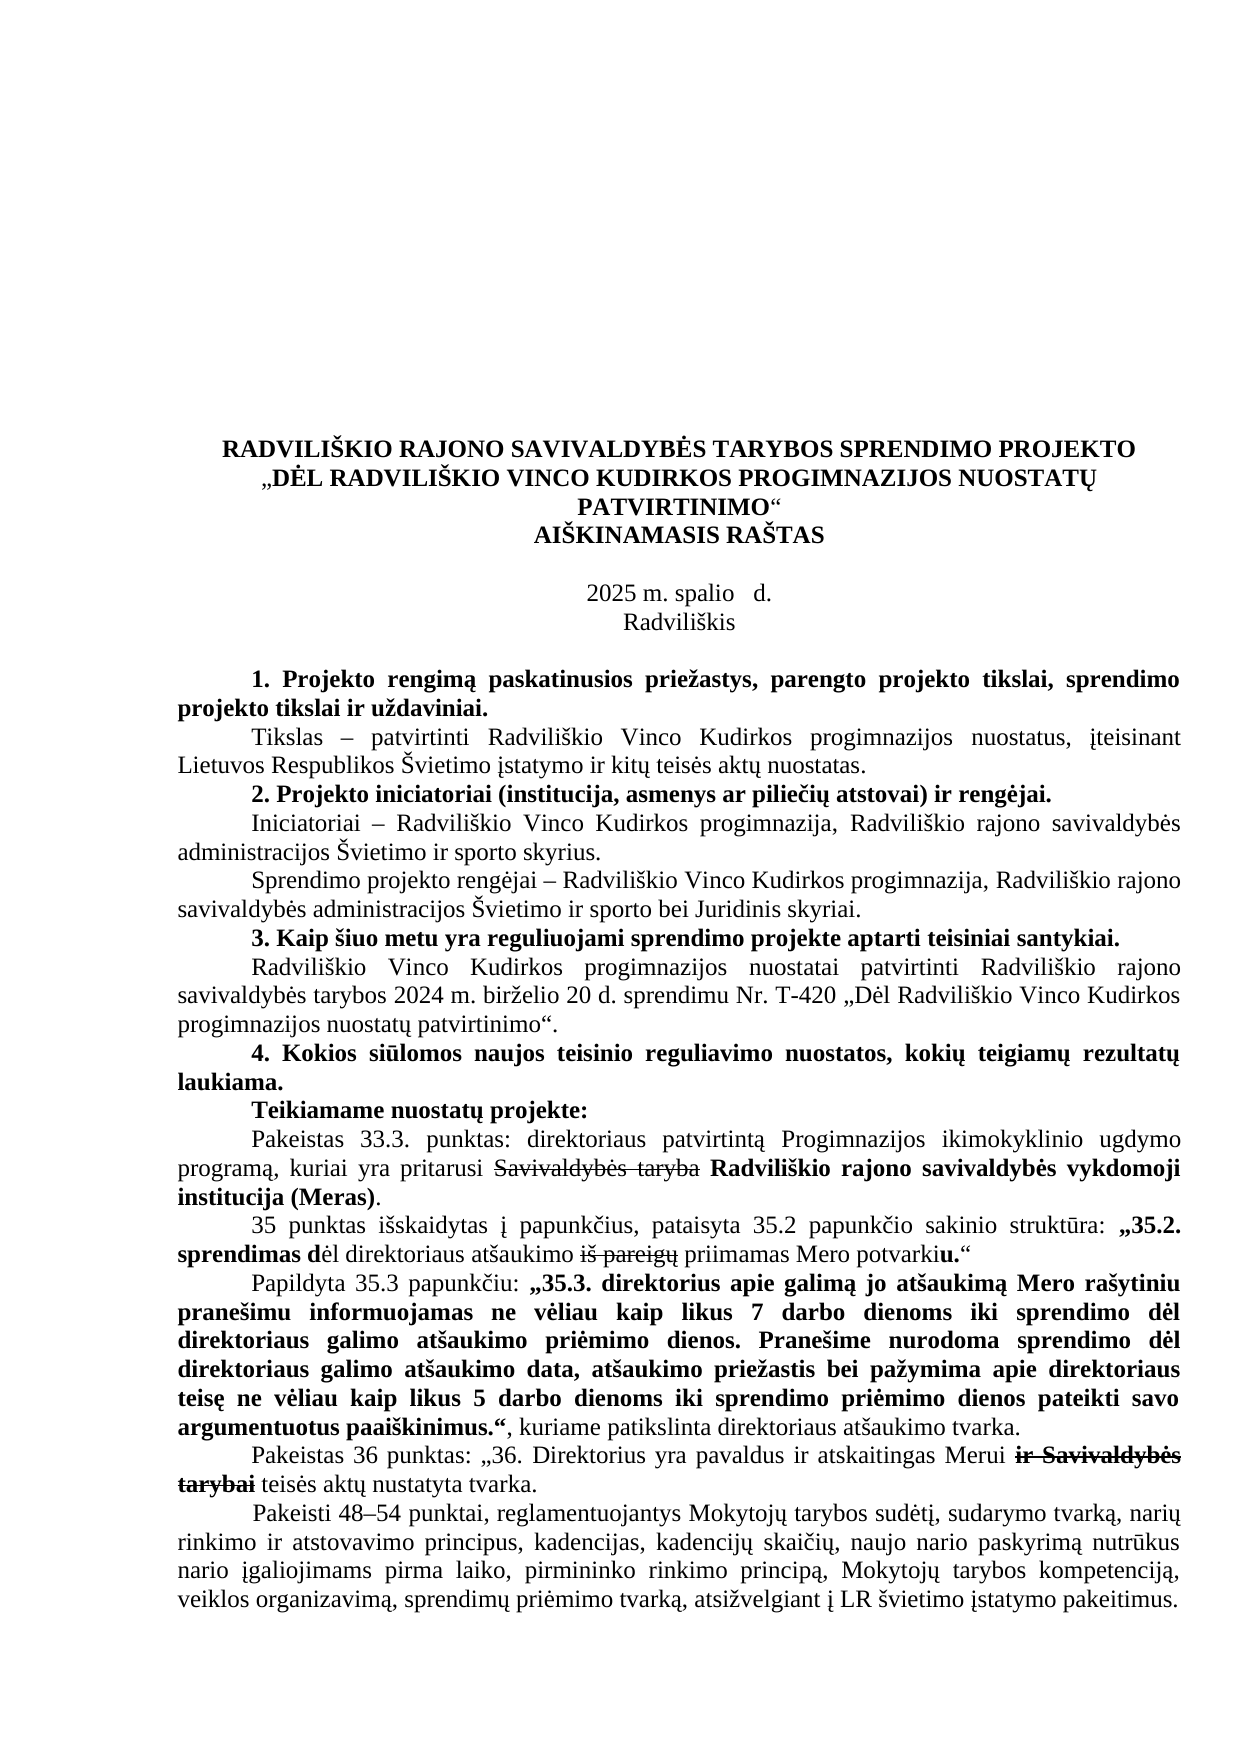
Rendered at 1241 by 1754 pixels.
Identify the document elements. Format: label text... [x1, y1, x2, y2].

text 1. Projekto rengimą paskatinusios priežastys, parengto projekto tikslai, sprendimo projekto tikslai ir uždaviniai. [177, 664, 1181, 722]
text Radviliškis [177, 607, 1181, 636]
text 35 punktas išskaidytas į papunkčius, pataisyta 35.2 papunkčio sakinio struktūra: „35.2. sprendimas dėl direktoriaus atšaukimo iš pareigų priimamas Mero potvarkiu.“ [177, 1211, 1181, 1268]
text Pakeistas 36 punktas: „36. Direktorius yra pavaldus ir atskaitingas Merui ir Savivaldybės tarybai teisės aktų nustatyta tvarka. [177, 1441, 1181, 1498]
text 4. Kokios siūlomos naujos teisinio reguliavimo nuostatos, kokių teigiamų rezultatų laukiama. [177, 1038, 1181, 1096]
text RADVILIŠKIO RAJONO SAVIVALDYBĖS TARYBOS SPRENDIMO PROJEKTO [177, 434, 1181, 463]
text AIŠKINAMASIS RAŠTAS [177, 521, 1181, 549]
text Sprendimo projekto rengėjai – Radviliškio Vinco Kudirkos progimnazija, Radviliškio rajono savivaldybės administracijos Švietimo ir sporto bei Juridinis skyriai. [177, 866, 1181, 923]
text Pakeistas 33.3. punktas: direktoriaus patvirtintą Progimnazijos ikimokyklinio ugdymo programą, kuriai yra pritarusi Savivaldybės taryba Radviliškio rajono savivaldybės vykdomoji institucija (Meras). [177, 1124, 1181, 1211]
text „DĖL RADVILIŠKIO VINCO KUDIRKOS PROGIMNAZIJOS NUOSTATŲ PATVIRTINIMO“ [177, 463, 1181, 521]
text Teikiamame nuostatų projekte: [177, 1096, 1181, 1124]
text Radviliškio Vinco Kudirkos progimnazijos nuostatai patvirtinti Radviliškio rajono savivaldybės tarybos 2024 m. birželio 20 d. sprendimu Nr. T-420 „Dėl Radviliškio Vinco Kudirkos progimnazijos nuostatų patvirtinimo“. [177, 952, 1181, 1038]
text 2025 m. spalio d. [177, 578, 1181, 607]
text Papildyta 35.3 papunkčiu: „35.3. direktorius apie galimą jo atšaukimą Mero rašytiniu pranešimu informuojamas ne vėliau kaip likus 7 darbo dienoms iki sprendimo dėl direktoriaus galimo atšaukimo priėmimo dienos. Pranešime nurodoma sprendimo dėl direktoriaus galimo atšaukimo data, atšaukimo priežastis bei pažymima apie direktoriaus teisę ne vėliau kaip likus 5 darbo dienoms iki sprendimo priėmimo dienos pateikti savo argumentuotus paaiškinimus.“, kuriame patikslinta direktoriaus atšaukimo tvarka. [177, 1268, 1181, 1441]
text 2. Projekto iniciatoriai (institucija, asmenys ar piliečių atstovai) ir rengėjai. [177, 779, 1181, 808]
text Tikslas – patvirtinti Radviliškio Vinco Kudirkos progimnazijos nuostatus, įteisinant Lietuvos Respublikos Švietimo įstatymo ir kitų teisės aktų nuostatas. [177, 722, 1181, 779]
text 3. Kaip šiuo metu yra reguliuojami sprendimo projekte aptarti teisiniai santykiai. [177, 923, 1181, 952]
text Iniciatoriai – Radviliškio Vinco Kudirkos progimnazija, Radviliškio rajono savivaldybės administracijos Švietimo ir sporto skyrius. [177, 808, 1181, 866]
text Pakeisti 48–54 punktai, reglamentuojantys Mokytojų tarybos sudėtį, sudarymo tvarką, narių rinkimo ir atstovavimo principus, kadencijas, kadencijų skaičių, naujo nario paskyrimą nutrūkus nario įgaliojimams pirma laiko, pirmininko rinkimo principą, Mokytojų tarybos kompetenciją, veiklos organizavimą, sprendimų priėmimo tvarką, atsižvelgiant į LR švietimo įstatymo pakeitimus. [177, 1498, 1181, 1613]
